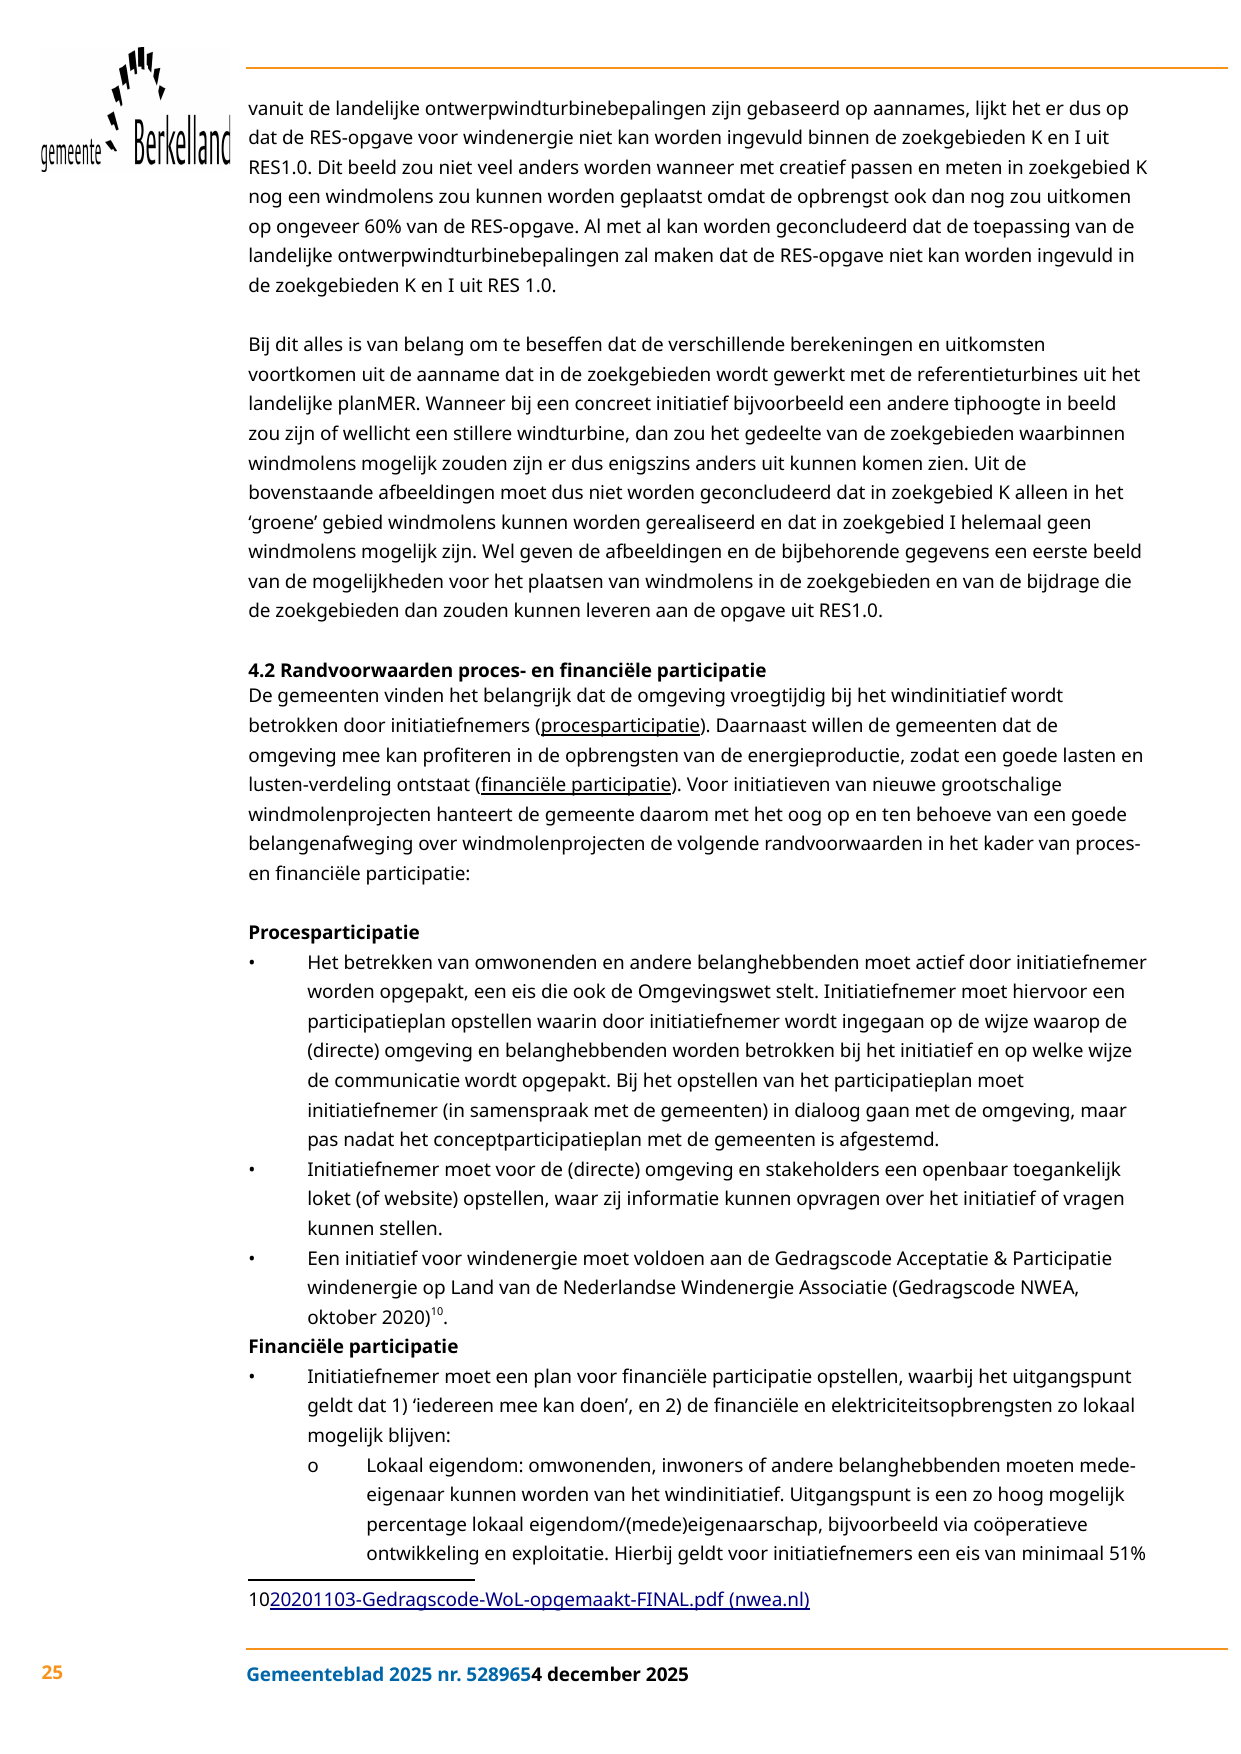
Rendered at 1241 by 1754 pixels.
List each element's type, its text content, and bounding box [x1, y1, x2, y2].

text Bij dit alles is van belang om te beseffen dat de verschillende berekeningen en uitkomsten voortkomen uit de aanname dat in de zoekgebieden wordt gewerkt met de referentieturbines uit het landelijke planMER. Wanneer bij een concreet initiatief bijvoorbeeld een andere tiphoogte in beeld zou zijn of wellicht een stillere windturbine, dan zou het gedeelte van de zoekgebieden waarbinnen windmolens mogelijk zouden zijn er dus enigszins anders uit kunnen komen zien. Uit de bovenstaande afbeeldingen moet dus niet worden geconcludeerd dat in zoekgebied K alleen in het ‘groene’ gebied windmolens kunnen worden gerealiseerd en dat in zoekgebied I helemaal geen windmolens mogelijk zijn. Wel geven de afbeeldingen en de bijbehorende gegevens een eerste beeld van de mogelijkheden voor het plaatsen van windmolens in de zoekgebieden en van de bijdrage die de zoekgebieden dan zouden kunnen leveren aan de opgave uit RES1.0. [248, 331, 1152, 623]
list Initiatiefnemer moet voor de (directe) omgeving en stakeholders een openbaar toegankelijk loket (of website) opstellen, waar zij informatie kunnen opvragen over het initiatief of vragen kunnen stellen. [248, 1156, 1152, 1241]
text 4.2 Randvoorwaarden proces- en financiële participatie [248, 657, 1152, 683]
list Lokaal eigendom: omwonenden, inwoners of andere belanghebbenden moeten mede-eigenaar kunnen worden van het windinitiatief. Uitgangspunt is een zo hoog mogelijk percentage lokaal eigendom/(mede)eigenaarschap, bijvoorbeeld via coöperatieve ontwikkeling en exploitatie. Hierbij geldt voor initiatiefnemers een eis van minimaal 51% [307, 1452, 1152, 1566]
text Procesparticipatie [248, 919, 1152, 945]
text De gemeenten vinden het belangrijk dat de omgeving vroegtijdig bij het windinitiatief wordt betrokken door initiatiefnemers (procesparticipatie). Daarnaast willen de gemeenten dat de omgeving mee kan profiteren in de opbrengsten van de energieproductie, zodat een goede lasten en lusten-verdeling ontstaat (financiële participatie). Voor initiatieven van nieuwe grootschalige windmolenprojecten hanteert de gemeente daarom met het oog op en ten behoeve van een goede belangenafweging over windmolenprojecten de volgende randvoorwaarden in het kader van proces- en financiële participatie: [248, 683, 1152, 886]
list Een initiatief voor windenergie moet voldoen aan de Gedragscode Acceptatie & Participatie windenergie op Land van de Nederlandse Windenergie Associatie (Gedragscode NWEA, oktober 2020). [248, 1245, 1152, 1329]
list 20201103-Gedragscode-WoL-opgemaakt-FINAL.pdf (nwea.nl) [248, 1586, 1152, 1612]
list Het betrekken van omwonenden en andere belanghebbenden moet actief door initiatiefnemer worden opgepakt, een eis die ook de Omgevingswet stelt. Initiatiefnemer moet hiervoor een participatieplan opstellen waarin door initiatiefnemer wordt ingegaan op de wijze waarop de (directe) omgeving en belanghebbenden worden betrokken bij het initiatief en op welke wijze de communicatie wordt opgepakt. Bij het opstellen van het participatieplan moet initiatiefnemer (in samenspraak met de gemeenten) in dialoog gaan met de omgeving, maar pas nadat het conceptparticipatieplan met de gemeenten is afgestemd. [248, 949, 1152, 1152]
picture [41, 47, 231, 172]
text Financiële participatie [248, 1333, 1152, 1359]
text vanuit de landelijke ontwerpwindturbinebepalingen zijn gebaseerd op aannames, lijkt het er dus op dat de RES-opgave voor windenergie niet kan worden ingevuld binnen de zoekgebieden K en I uit RES1.0. Dit beeld zou niet veel anders worden wanneer met creatief passen en meten in zoekgebied K nog een windmolens zou kunnen worden geplaatst omdat de opbrengst ook dan nog zou uitkomen op ongeveer 60% van de RES-opgave. Al met al kan worden geconcludeerd dat de toepassing van de landelijke ontwerpwindturbinebepalingen zal maken dat de RES-opgave niet kan worden ingevuld in de zoekgebieden K en I uit RES 1.0. [248, 95, 1152, 298]
list Initiatiefnemer moet een plan voor financiële participatie opstellen, waarbij het uitgangspunt geldt dat 1) ‘iedereen mee kan doen’, en 2) de financiële en elektriciteitsopbrengsten zo lokaal mogelijk blijven: [248, 1363, 1152, 1448]
